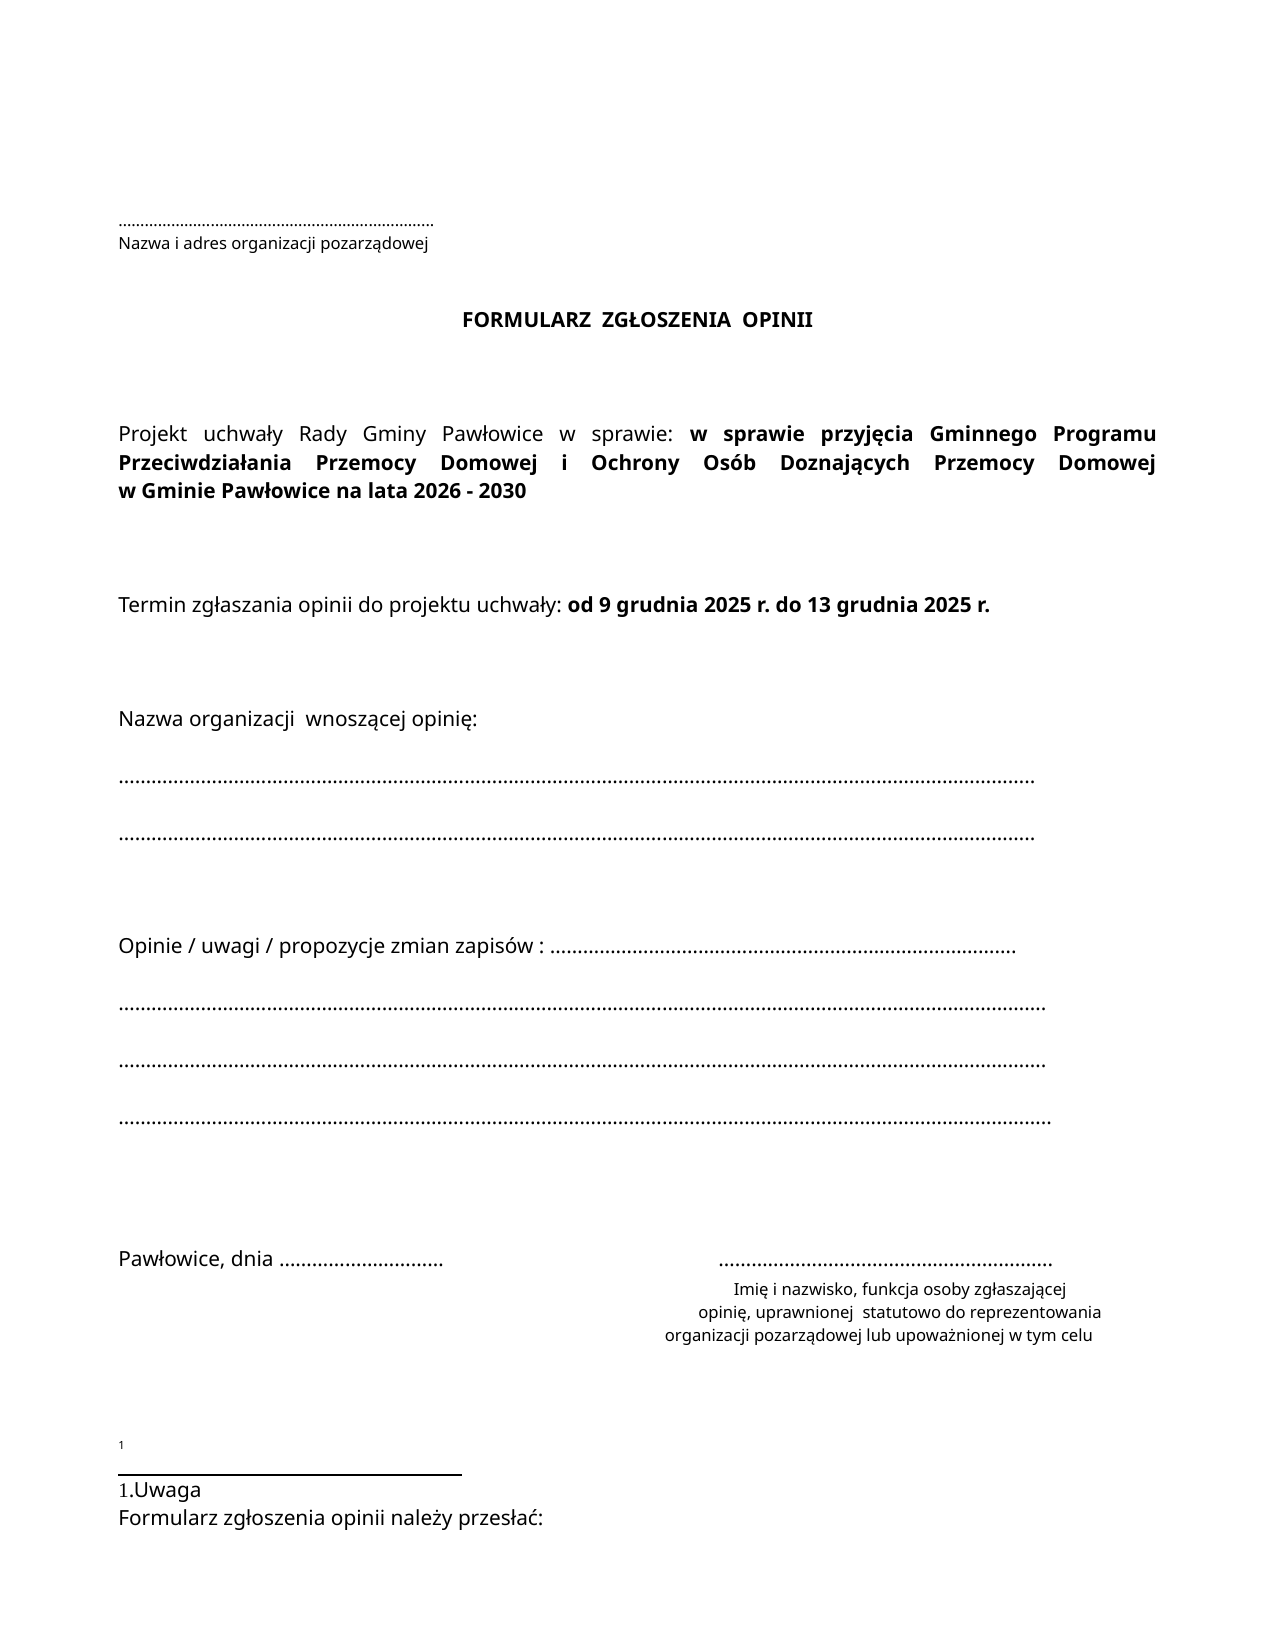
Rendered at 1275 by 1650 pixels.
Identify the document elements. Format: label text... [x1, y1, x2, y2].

text Pawłowice, dnia ………………………… ……………………………………………………. [118, 1244, 1157, 1273]
text Termin zgłaszania opinii do projektu uchwały: od 9 grudnia 2025 r. do 13 grudnia 2025 r. [118, 590, 1157, 619]
text FORMULARZ ZGŁOSZENIA OPINII [118, 306, 1157, 334]
text ………………………………………………………………………………………………………………………………………………….. [118, 761, 1157, 789]
text ……………………………………………………………………………………………………………………………………………………. [118, 1045, 1157, 1074]
text Nazwa i adres organizacji pozarządowej [118, 232, 1157, 254]
text Imię i nazwisko, funkcja osoby zgłaszającej opinię, uprawnionej statutowo do reprezentowania [118, 1273, 1157, 1324]
text …………………………………………………………………………………………………………………………………………………….. [118, 1102, 1157, 1131]
text Projekt uchwały Rady Gminy Pawłowice w sprawie: w sprawie przyjęcia Gminnego Programu Przeciwdziałania Przemocy Domowej i Ochrony Osób Doznających Przemocy Domowej w Gminie Pawłowice na lata 2026 - 2030 [118, 419, 1157, 504]
text organizacji pozarządowej lub upoważnionej w tym celu [118, 1324, 1157, 1347]
text ……………………………………………………………... [118, 209, 1157, 232]
text Formularz zgłoszenia opinii należy przesłać: [118, 1503, 1157, 1532]
text ……………………………………………………………………………………………………………………………………………………. [118, 988, 1157, 1017]
text Opinie / uwagi / propozycje zmian zapisów : …………………………………………………………………………. [118, 931, 1157, 960]
text ………………………………………………………………………………………………………………………………………………….. [118, 818, 1157, 846]
text .Uwaga [118, 1475, 1157, 1503]
text Nazwa organizacji wnoszącej opinię: [118, 704, 1157, 732]
